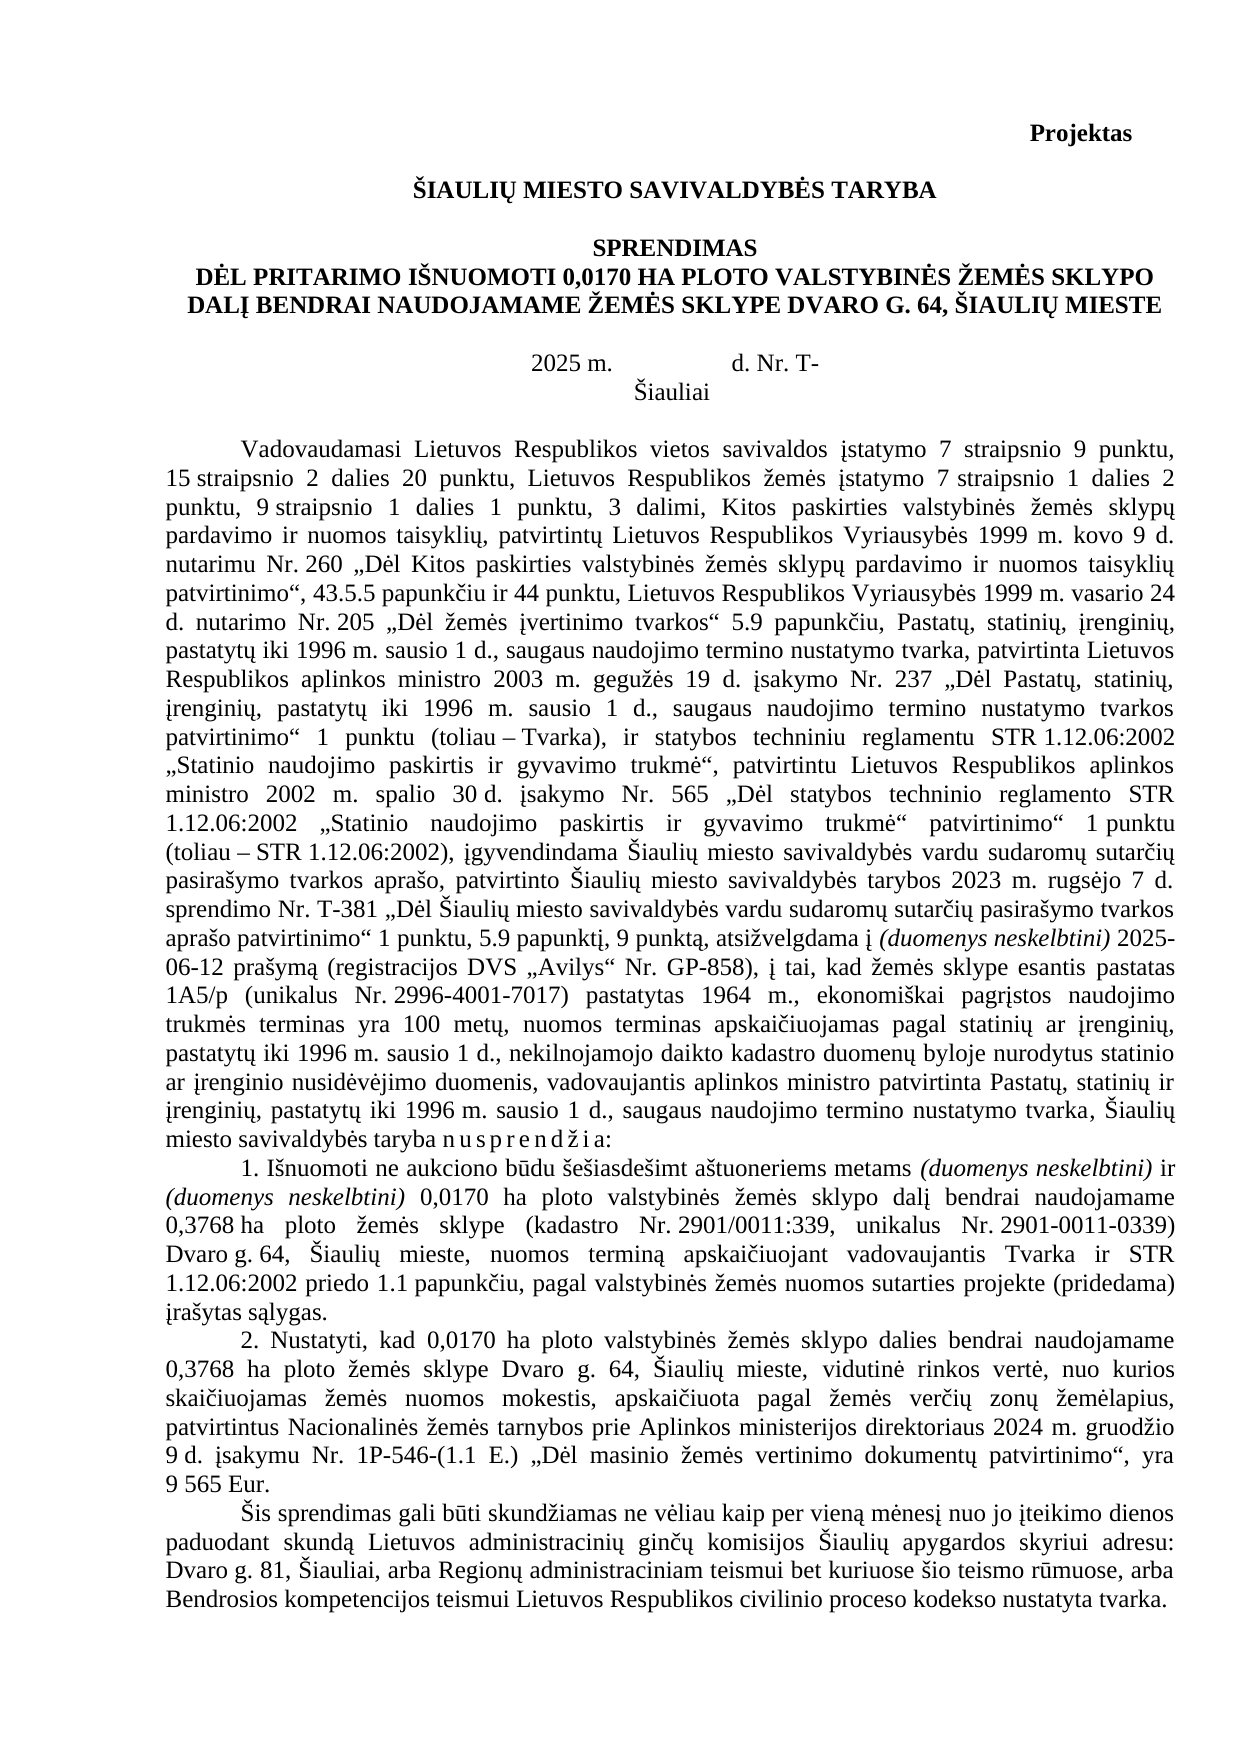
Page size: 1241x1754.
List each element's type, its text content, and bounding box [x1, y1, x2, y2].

text Projektas [165, 118, 1175, 147]
text 1. Išnuomoti ne aukciono būdu šešiasdešimt aštuoneriems metams (duomenys neskelbtini) ir (duomenys neskelbtini) 0,0170 ha ploto valstybinės žemės sklypo dalį bendrai naudojamame 0,3768 ha ploto žemės sklype (kadastro Nr. 2901/0011:339, unikalus Nr. 2901-0011-0339) Dvaro g. 64, Šiaulių mieste, nuomos terminą apskaičiuojant vadovaujantis Tvarka ir STR 1.12.06:2002 priedo 1.1 papunkčiu, pagal valstybinės žemės nuomos sutarties projekte (pridedama) įrašytas sąlygas. [165, 1153, 1175, 1326]
text Vadovaudamasi Lietuvos Respublikos vietos savivaldos įstatymo 7 straipsnio 9 punktu, 15 straipsnio 2 dalies 20 punktu, Lietuvos Respublikos žemės įstatymo 7 straipsnio 1 dalies 2 punktu, 9 straipsnio 1 dalies 1 punktu, 3 dalimi, Kitos paskirties valstybinės žemės sklypų pardavimo ir nuomos taisyklių, patvirtintų Lietuvos Respublikos Vyriausybės 1999 m. kovo 9 d. nutarimu Nr. 260 „Dėl Kitos paskirties valstybinės žemės sklypų pardavimo ir nuomos taisyklių patvirtinimo“, 43.5.5 papunkčiu ir 44 punktu, Lietuvos Respublikos Vyriausybės 1999 m. vasario 24 d. nutarimo Nr. 205 „Dėl žemės įvertinimo tvarkos“ 5.9 papunkčiu, Pastatų, statinių, įrenginių, pastatytų iki 1996 m. sausio 1 d., saugaus naudojimo termino nustatymo tvarka, patvirtinta Lietuvos Respublikos aplinkos ministro 2003 m. gegužės 19 d. įsakymo Nr. 237 „Dėl Pastatų, statinių, įrenginių, pastatytų iki 1996 m. sausio 1 d., saugaus naudojimo termino nustatymo tvarkos patvirtinimo“ 1 punktu (toliau – Tvarka), ir statybos techniniu reglamentu STR 1.12.06:2002 „Statinio naudojimo paskirtis ir gyvavimo trukmė“, patvirtintu Lietuvos Respublikos aplinkos ministro 2002 m. spalio 30 d. įsakymo Nr. 565 „Dėl statybos techninio reglamento STR 1.12.06:2002 „Statinio naudojimo paskirtis ir gyvavimo trukmė“ patvirtinimo“ 1 punktu (toliau – STR 1.12.06:2002), įgyvendindama Šiaulių miesto savivaldybės vardu sudaromų sutarčių pasirašymo tvarkos aprašo, patvirtinto Šiaulių miesto savivaldybės tarybos 2023 m. rugsėjo 7 d. sprendimo Nr. T-381 „Dėl Šiaulių miesto savivaldybės vardu sudaromų sutarčių pasirašymo tvarkos aprašo patvirtinimo“ 1 punktu, 5.9 papunktį, 9 punktą, atsižvelgdama į (duomenys neskelbtini) 2025-06-12 prašymą (registracijos DVS „Avilys“ Nr. GP-858), į tai, kad žemės sklype esantis pastatas 1A5/p (unikalus Nr. 2996-4001-7017) pastatytas 1964 m., ekonomiškai pagrįstos naudojimo trukmės terminas yra 100 metų, nuomos terminas apskaičiuojamas pagal statinių ar įrenginių, pastatytų iki 1996 m. sausio 1 d., nekilnojamojo daikto kadastro duomenų byloje nurodytus statinio ar įrenginio nusidėvėjimo duomenis, vadovaujantis aplinkos ministro patvirtinta Pastatų, statinių ir įrenginių, pastatytų iki 1996 m. sausio 1 d., saugaus naudojimo termino nustatymo tvarka, Šiaulių miesto savivaldybės taryba nusprendžia: [165, 434, 1175, 1153]
text DĖL PRITARIMO IŠNUOMOTI 0,0170 HA PLOTO VALSTYBINĖS ŽEMĖS SKLYPO DALĮ BENDRAI NAUDOJAMAME ŽEMĖS SKLYPE DVARO G. 64, ŠIAULIŲ MIESTE [165, 262, 1184, 319]
text ŠIAULIŲ MIESTO SAVIVALDYBĖS TARYBA [165, 176, 1184, 204]
text SPRENDIMAS [165, 233, 1184, 262]
text 2025 m. d. Nr. T- [165, 348, 1184, 377]
text Šis sprendimas gali būti skundžiamas ne vėliau kaip per vieną mėnesį nuo jo įteikimo dienos paduodant skundą Lietuvos administracinių ginčų komisijos Šiaulių apygardos skyriui adresu: Dvaro g. 81, Šiauliai, arba Regionų administraciniam teismui bet kuriuose šio teismo rūmuose, arba Bendrosios kompetencijos teismui Lietuvos Respublikos civilinio proceso kodekso nustatyta tvarka. [165, 1498, 1175, 1613]
text Šiauliai [165, 377, 1184, 406]
text 2. Nustatyti, kad 0,0170 ha ploto valstybinės žemės sklypo dalies bendrai naudojamame 0,3768 ha ploto žemės sklype Dvaro g. 64, Šiaulių mieste, vidutinė rinkos vertė, nuo kurios skaičiuojamas žemės nuomos mokestis, apskaičiuota pagal žemės verčių zonų žemėlapius, patvirtintus Nacionalinės žemės tarnybos prie Aplinkos ministerijos direktoriaus 2024 m. gruodžio 9 d. įsakymu Nr. 1P-546-(1.1 E.) „Dėl masinio žemės vertinimo dokumentų patvirtinimo“, yra 9 565 Eur. [165, 1326, 1175, 1498]
